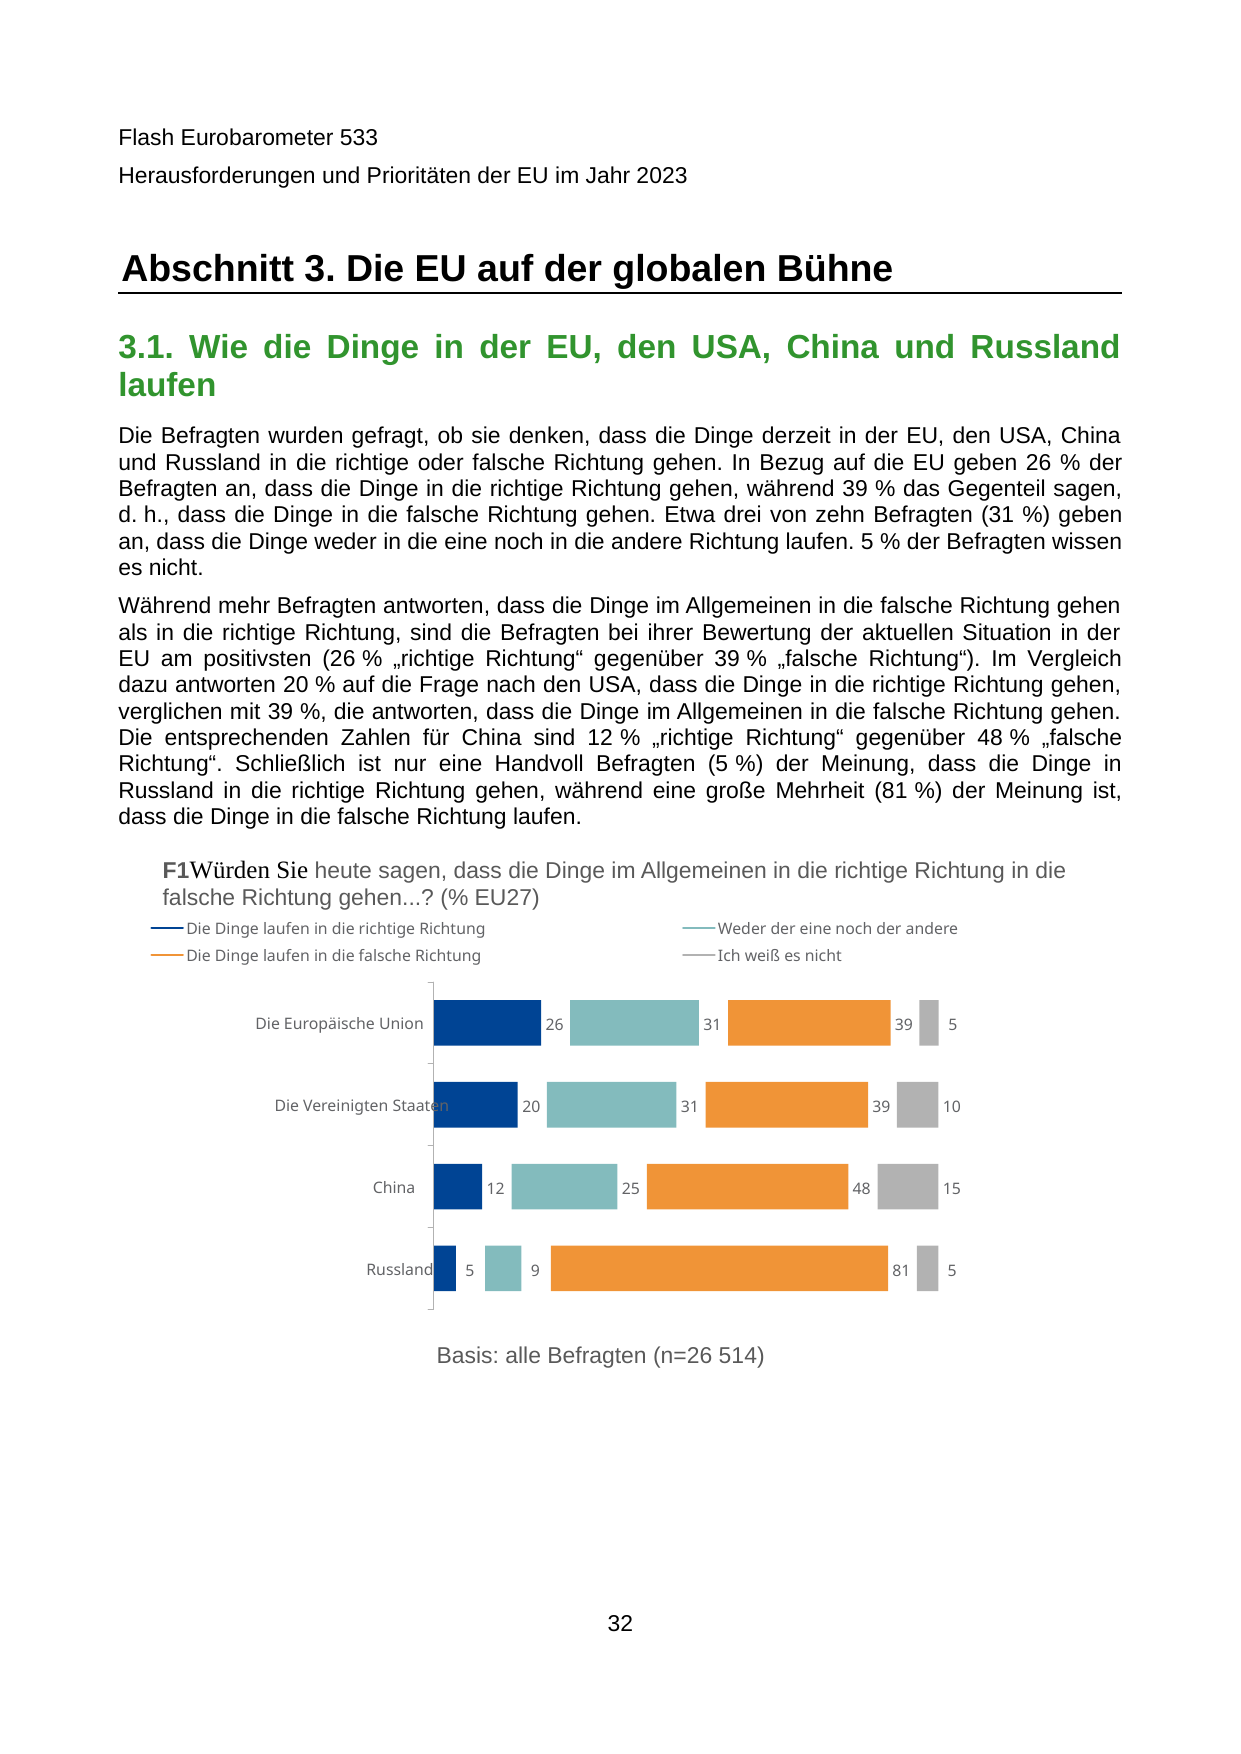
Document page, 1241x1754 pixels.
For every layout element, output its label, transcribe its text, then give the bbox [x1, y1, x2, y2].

text Während mehr Befragten antworten, dass die Dinge im Allgemeinen in die falsche Richtung gehen als in die richtige Richtung, sind die Befragten bei ihrer Bewertung der aktuellen Situation in der EU am positivsten (26 % „richtige Richtung“ gegenüber 39 % „falsche Richtung“). Im Vergleich dazu antworten 20 % auf die Frage nach den USA, dass die Dinge in die richtige Richtung gehen, verglichen mit 39 %, die antworten, dass die Dinge im Allgemeinen in die falsche Richtung gehen. Die entsprechenden Zahlen für China sind 12 % „richtige Richtung“ gegenüber 48 % „falsche Richtung“. Schließlich ist nur eine Handvoll Befragten (5 %) der Meinung, dass die Dinge in Russland in die richtige Richtung gehen, während eine große Mehrheit (81 %) der Meinung ist, dass die Dinge in die falsche Richtung laufen. [118, 592, 1122, 829]
subtitle Abschnitt 3. Die EU auf der globalen Bühne [118, 243, 1122, 292]
text Die Befragten wurden gefragt, ob sie denken, dass die Dinge derzeit in der EU, den USA, China und Russland in die richtige oder falsche Richtung gehen. In Bezug auf die EU geben 26 % der Befragten an, dass die Dinge in die richtige Richtung gehen, während 39 % das Gegenteil sagen, d. h., dass die Dinge in die falsche Richtung gehen. Etwa drei von zehn Befragten (31 %) geben an, dass die Dinge weder in die eine noch in die andere Richtung laufen. 5 % der Befragten wissen es nicht. [118, 422, 1122, 580]
subtitle 3.1. Wie die Dinge in der EU, den USA, China und Russland laufen [118, 327, 1122, 404]
